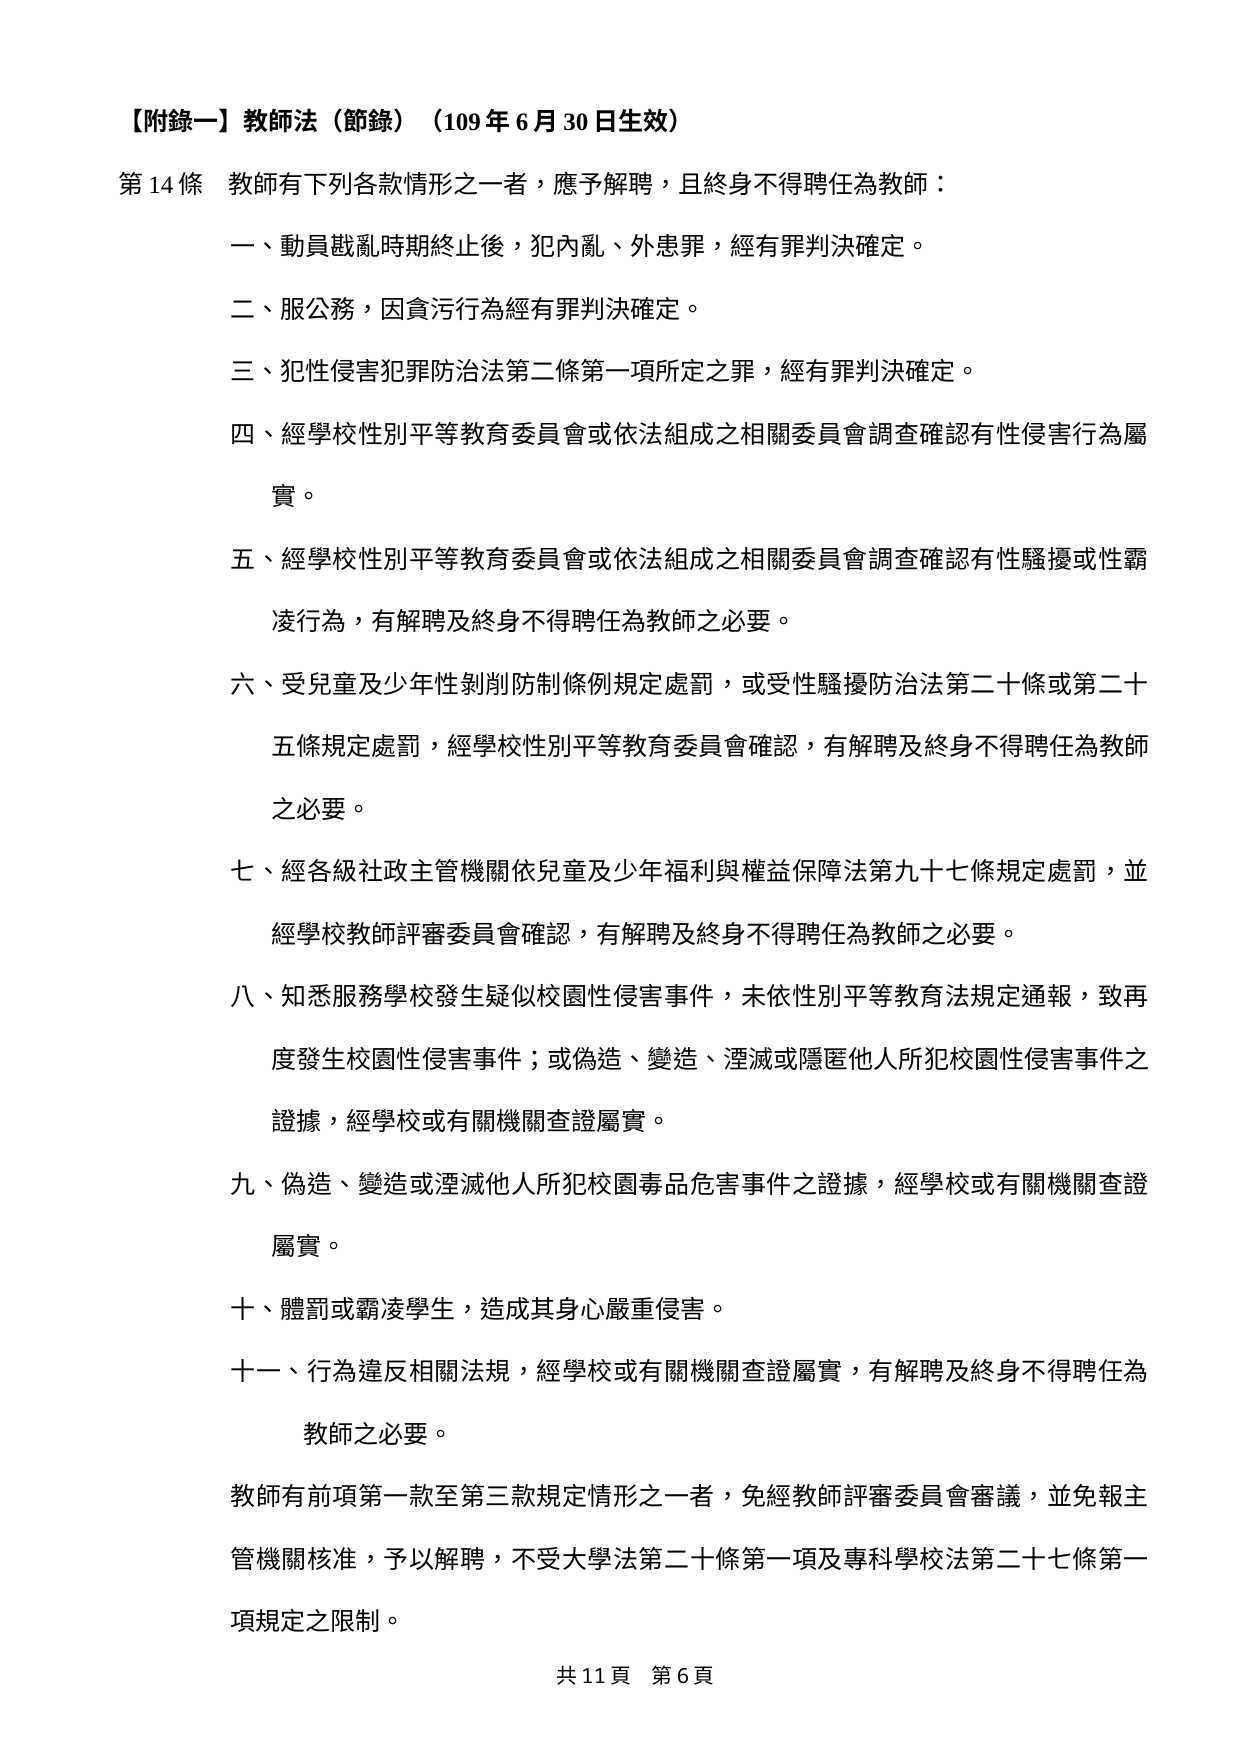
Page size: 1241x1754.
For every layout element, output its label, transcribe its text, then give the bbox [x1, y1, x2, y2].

text 二、服公務，因貪污行為經有罪判決確定。 [230, 266, 1152, 328]
text 三、犯性侵害犯罪防治法第二條第一項所定之罪，經有罪判決確定。 [230, 328, 1152, 391]
text 第14條 教師有下列各款情形之一者，應予解聘，且終身不得聘任為教師： [118, 141, 1152, 203]
text 八、知悉服務學校發生疑似校園性侵害事件，未依性別平等教育法規定通報，致再度發生校園性侵害事件；或偽造、變造、湮滅或隱匿他人所犯校園性侵害事件之證據，經學校或有關機關查證屬實。 [230, 953, 1152, 1141]
text 教師有前項第一款至第三款規定情形之一者，免經教師評審委員會審議，並免報主管機關核准，予以解聘，不受大學法第二十條第一項及專科學校法第二十七條第一項規定之限制。 [230, 1453, 1152, 1641]
text 七、經各級社政主管機關依兒童及少年福利與權益保障法第九十七條規定處罰，並經學校教師評審委員會確認，有解聘及終身不得聘任為教師之必要。 [230, 828, 1152, 953]
text 十、體罰或霸凌學生，造成其身心嚴重侵害。 [230, 1266, 1152, 1328]
text 四、經學校性別平等教育委員會或依法組成之相關委員會調查確認有性侵害行為屬實。 [230, 391, 1152, 516]
text 五、經學校性別平等教育委員會或依法組成之相關委員會調查確認有性騷擾或性霸凌行為，有解聘及終身不得聘任為教師之必要。 [230, 516, 1152, 641]
text 六、受兒童及少年性剝削防制條例規定處罰，或受性騷擾防治法第二十條或第二十五條規定處罰，經學校性別平等教育委員會確認，有解聘及終身不得聘任為教師之必要。 [230, 641, 1152, 828]
text 九、偽造、變造或湮滅他人所犯校園毒品危害事件之證據，經學校或有關機關查證屬實。 [230, 1141, 1152, 1266]
text 十一、行為違反相關法規，經學校或有關機關查證屬實，有解聘及終身不得聘任為教師之必要。 [230, 1328, 1152, 1453]
text 一、動員戡亂時期終止後，犯內亂、外患罪，經有罪判決確定。 [230, 203, 1152, 266]
text 【附錄一】教師法（節錄）（109年6月30日生效） [118, 78, 1152, 141]
